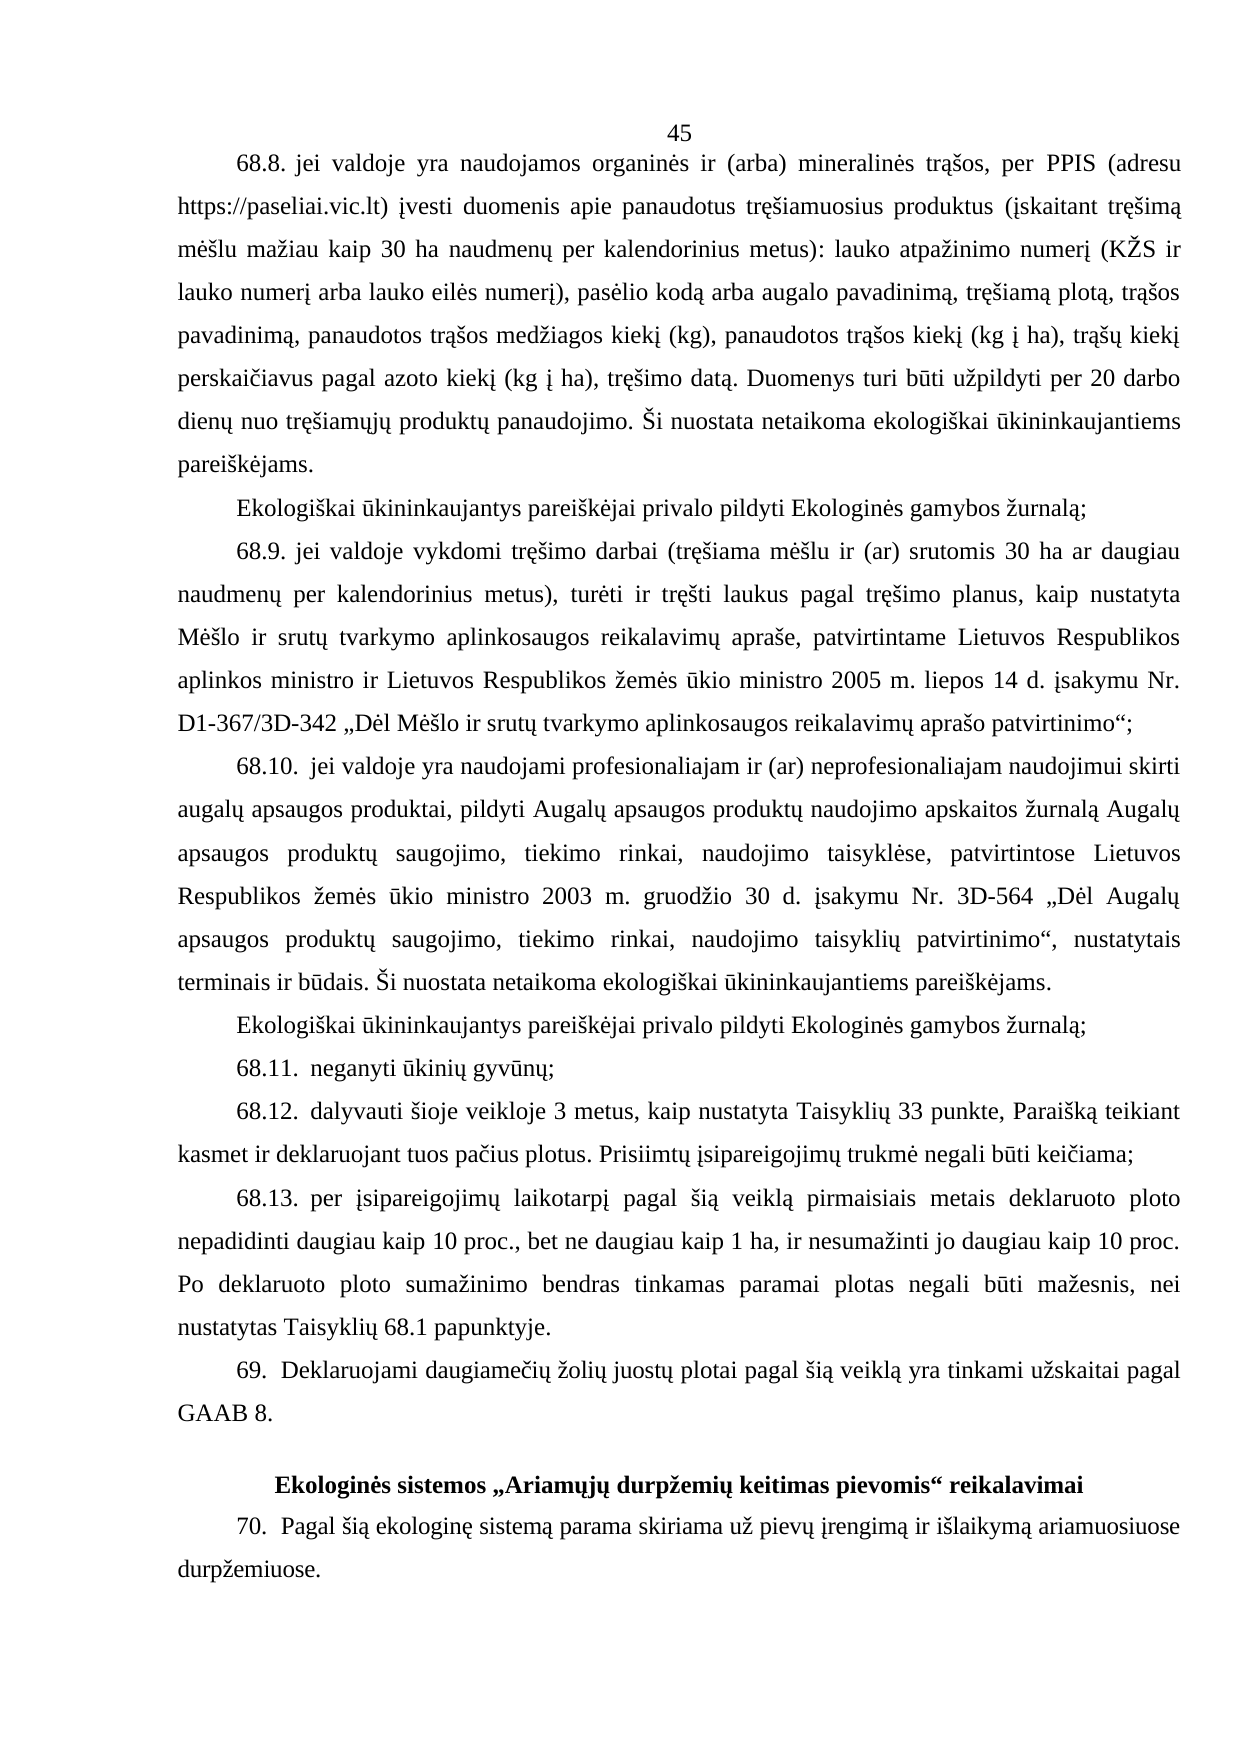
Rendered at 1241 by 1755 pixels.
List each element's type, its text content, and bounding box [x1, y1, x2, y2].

text Ekologiškai ūkininkaujantys pareiškėjai privalo pildyti Ekologinės gamybos žurnalą; [236, 1010, 1181, 1039]
text 68.11. neganyti ūkinių gyvūnų; [177, 1053, 1181, 1082]
text Ekologinės sistemos „Ariamųjų durpžemių keitimas pievomis“ reikalavimai [177, 1470, 1181, 1499]
text 68.13. per įsipareigojimų laikotarpį pagal šią veiklą pirmaisiais metais deklaruoto ploto nepadidinti daugiau kaip 10 proc., bet ne daugiau kaip 1 ha, ir nesumažinti jo daugiau kaip 10 proc. Po deklaruoto ploto sumažinimo bendras tinkamas paramai plotas negali būti mažesnis, nei nustatytas Taisyklių 68.1 papunktyje. [177, 1183, 1181, 1341]
text Ekologiškai ūkininkaujantys pareiškėjai privalo pildyti Ekologinės gamybos žurnalą; [236, 493, 1181, 521]
text 68.8. jei valdoje yra naudojamos organinės ir (arba) mineralinės trąšos, per PPIS (adresu https://paseliai.vic.lt) įvesti duomenis apie panaudotus tręšiamuosius produktus (įskaitant tręšimą mėšlu mažiau kaip 30 ha naudmenų per kalendorinius metus): lauko atpažinimo numerį (KŽS ir lauko numerį arba lauko eilės numerį), pasėlio kodą arba augalo pavadinimą, tręšiamą plotą, trąšos pavadinimą, panaudotos trąšos medžiagos kiekį (kg), panaudotos trąšos kiekį (kg į ha), trąšų kiekį perskaičiavus pagal azoto kiekį (kg į ha), tręšimo datą. Duomenys turi būti užpildyti per 20 darbo dienų nuo tręšiamųjų produktų panaudojimo. Ši nuostata netaikoma ekologiškai ūkininkaujantiems pareiškėjams. [177, 148, 1181, 478]
text 68.10. jei valdoje yra naudojami profesionaliajam ir (ar) neprofesionaliajam naudojimui skirti augalų apsaugos produktai, pildyti Augalų apsaugos produktų naudojimo apskaitos žurnalą Augalų apsaugos produktų saugojimo, tiekimo rinkai, naudojimo taisyklėse, patvirtintose Lietuvos Respublikos žemės ūkio ministro 2003 m. gruodžio 30 d. įsakymu Nr. 3D-564 „Dėl Augalų apsaugos produktų saugojimo, tiekimo rinkai, naudojimo taisyklių patvirtinimo“, nustatytais terminais ir būdais. Ši nuostata netaikoma ekologiškai ūkininkaujantiems pareiškėjams. [177, 751, 1181, 996]
text 68.9. jei valdoje vykdomi tręšimo darbai (tręšiama mėšlu ir (ar) srutomis 30 ha ar daugiau naudmenų per kalendorinius metus), turėti ir tręšti laukus pagal tręšimo planus, kaip nustatyta Mėšlo ir srutų tvarkymo aplinkosaugos reikalavimų apraše, patvirtintame Lietuvos Respublikos aplinkos ministro ir Lietuvos Respublikos žemės ūkio ministro 2005 m. liepos 14 d. įsakymu Nr. D1-367/3D-342 „Dėl Mėšlo ir srutų tvarkymo aplinkosaugos reikalavimų aprašo patvirtinimo“; [177, 536, 1181, 737]
text 69. Deklaruojami daugiamečių žolių juostų plotai pagal šią veiklą yra tinkami užskaitai pagal GAAB 8. [177, 1355, 1181, 1427]
text 70. Pagal šią ekologinę sistemą parama skiriama už pievų įrengimą ir išlaikymą ariamuosiuose durpžemiuose. [177, 1511, 1181, 1583]
text 68.12. dalyvauti šioje veikloje 3 metus, kaip nustatyta Taisyklių 33 punkte, Paraišką teikiant kasmet ir deklaruojant tuos pačius plotus. Prisiimtų įsipareigojimų trukmė negali būti keičiama; [177, 1096, 1181, 1168]
